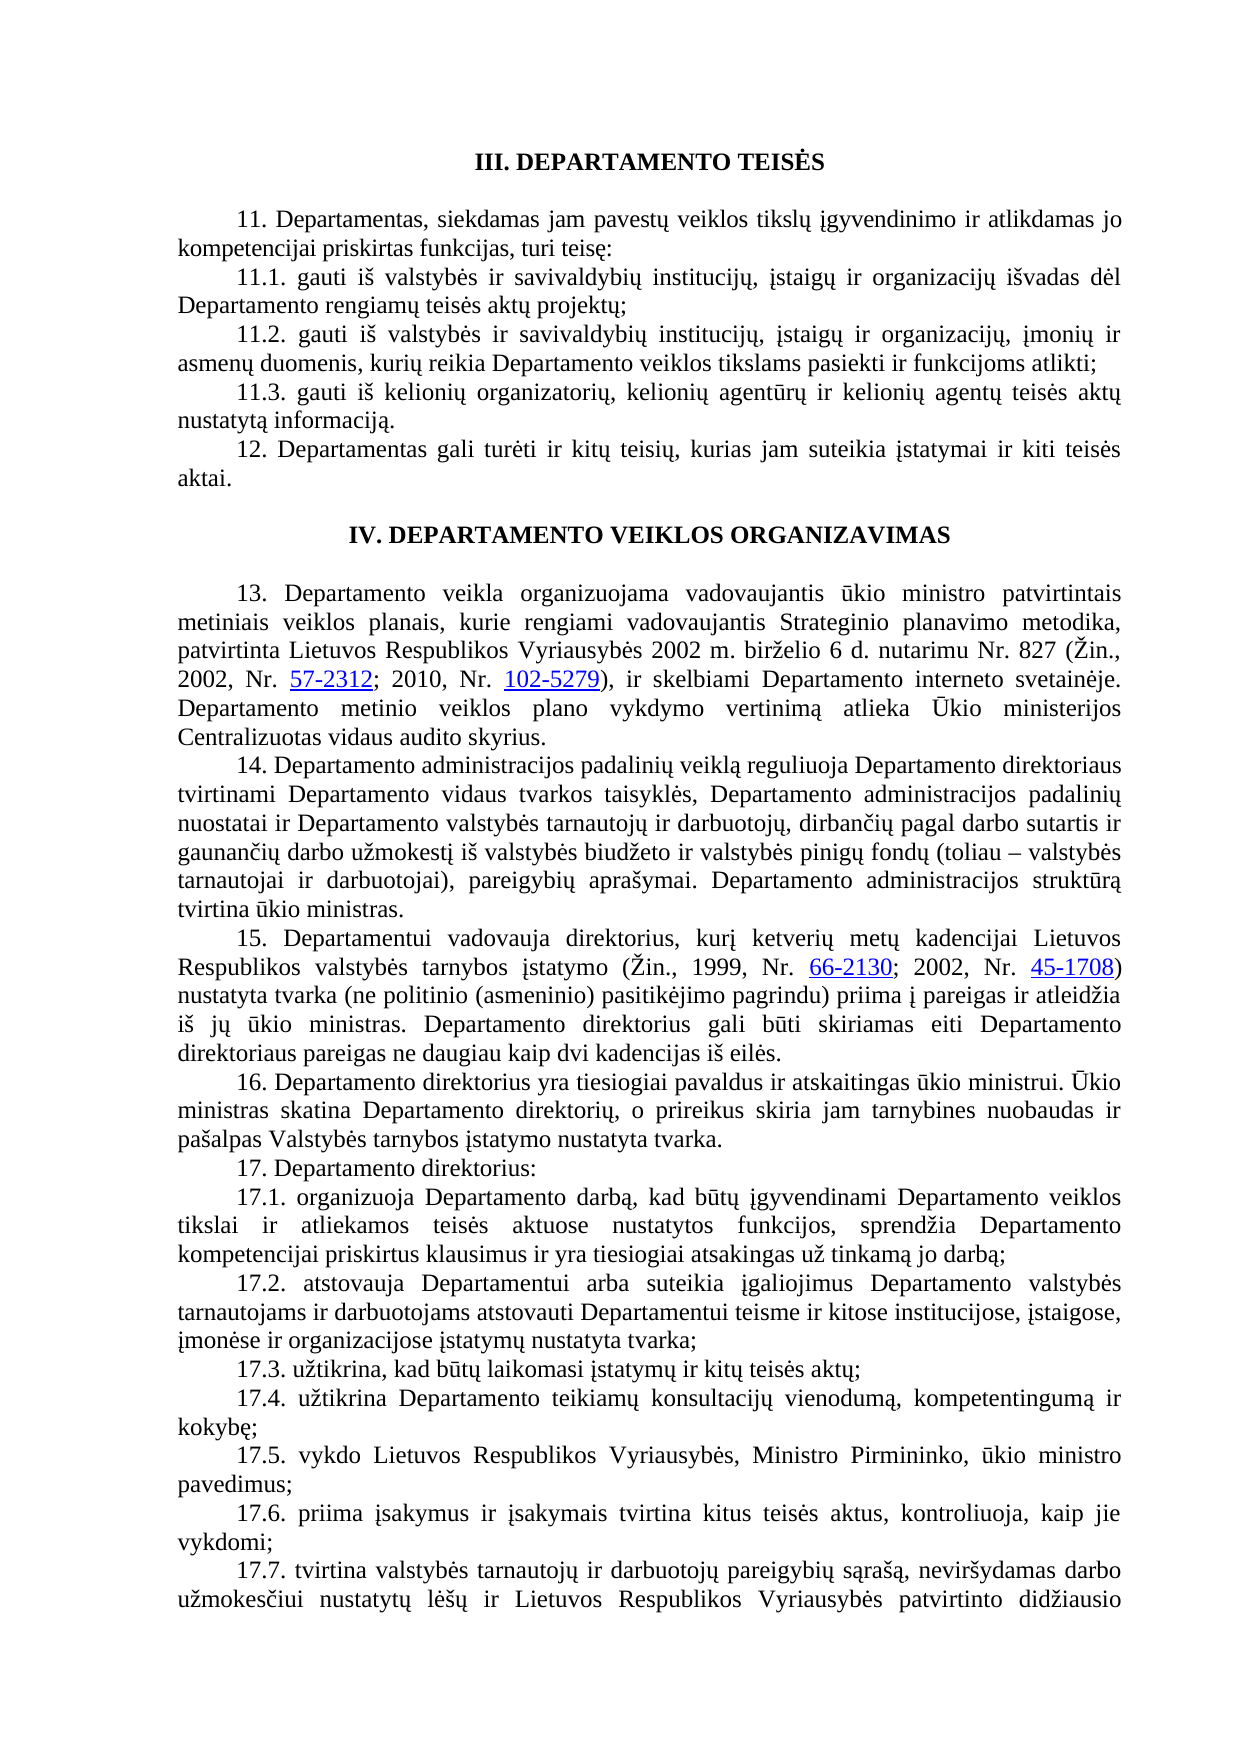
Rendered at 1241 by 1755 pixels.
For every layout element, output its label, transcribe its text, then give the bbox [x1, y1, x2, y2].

text 16. Departamento direktorius yra tiesiogiai pavaldus ir atskaitingas ūkio ministrui. Ūkio ministras skatina Departamento direktorių, o prireikus skiria jam tarnybines nuobaudas ir pašalpas Valstybės tarnybos įstatymo nustatyta tvarka. [177, 1067, 1122, 1153]
text 17.7. tvirtina valstybės tarnautojų ir darbuotojų pareigybių sąrašą, neviršydamas darbo užmokesčiui nustatytų lėšų ir Lietuvos Respublikos Vyriausybės patvirtinto didžiausio [177, 1556, 1122, 1613]
text 17.6. priima įsakymus ir įsakymais tvirtina kitus teisės aktus, kontroliuoja, kaip jie vykdomi; [177, 1498, 1122, 1556]
text IV. Departamento veiklos organizavimas [177, 521, 1122, 549]
text 17.4. užtikrina Departamento teikiamų konsultacijų vienodumą, kompetentingumą ir kokybę; [177, 1383, 1122, 1441]
text 14. Departamento administracijos padalinių veiklą reguliuoja Departamento direktoriaus tvirtinami Departamento vidaus tvarkos taisyklės, Departamento administracijos padalinių nuostatai ir Departamento valstybės tarnautojų ir darbuotojų, dirbančių pagal darbo sutartis ir gaunančių darbo užmokestį iš valstybės biudžeto ir valstybės pinigų fondų (toliau – valstybės tarnautojai ir darbuotojai), pareigybių aprašymai. Departamento administracijos struktūrą tvirtina ūkio ministras. [177, 751, 1122, 923]
text 12. Departamentas gali turėti ir kitų teisių, kurias jam suteikia įstatymai ir kiti teisės aktai. [177, 434, 1122, 492]
text 13. Departamento veikla organizuojama vadovaujantis ūkio ministro patvirtintais metiniais veiklos planais, kurie rengiami vadovaujantis Strateginio planavimo metodika, patvirtinta Lietuvos Respublikos Vyriausybės 2002 m. birželio 6 d. nutarimu Nr. 827 (Žin., 2002, Nr. 57-2312; 2010, Nr. 102-5279), ir skelbiami Departamento interneto svetainėje. Departamento metinio veiklos plano vykdymo vertinimą atlieka Ūkio ministerijos Centralizuotas vidaus audito skyrius. [177, 578, 1122, 751]
text 11. Departamentas, siekdamas jam pavestų veiklos tikslų įgyvendinimo ir atlikdamas jo kompetencijai priskirtas funkcijas, turi teisę: [177, 204, 1122, 262]
text 17.2. atstovauja Departamentui arba suteikia įgaliojimus Departamento valstybės tarnautojams ir darbuotojams atstovauti Departamentui teisme ir kitose institucijose, įstaigose, įmonėse ir organizacijose įstatymų nustatyta tvarka; [177, 1268, 1122, 1354]
text 17.1. organizuoja Departamento darbą, kad būtų įgyvendinami Departamento veiklos tikslai ir atliekamos teisės aktuose nustatytos funkcijos, sprendžia Departamento kompetencijai priskirtus klausimus ir yra tiesiogiai atsakingas už tinkamą jo darbą; [177, 1182, 1122, 1268]
text 11.3. gauti iš kelionių organizatorių, kelionių agentūrų ir kelionių agentų teisės aktų nustatytą informaciją. [177, 377, 1122, 434]
text III. DEPARTAMENTO TEISĖS [177, 147, 1122, 176]
text 17.5. vykdo Lietuvos Respublikos Vyriausybės, Ministro Pirmininko, ūkio ministro pavedimus; [177, 1441, 1122, 1498]
text 15. Departamentui vadovauja direktorius, kurį ketverių metų kadencijai Lietuvos Respublikos valstybės tarnybos įstatymo (Žin., 1999, Nr. 66-2130; 2002, Nr. 45-1708) nustatyta tvarka (ne politinio (asmeninio) pasitikėjimo pagrindu) priima į pareigas ir atleidžia iš jų ūkio ministras. Departamento direktorius gali būti skiriamas eiti Departamento direktoriaus pareigas ne daugiau kaip dvi kadencijas iš eilės. [177, 923, 1122, 1067]
text 11.2. gauti iš valstybės ir savivaldybių institucijų, įstaigų ir organizacijų, įmonių ir asmenų duomenis, kurių reikia Departamento veiklos tikslams pasiekti ir funkcijoms atlikti; [177, 319, 1122, 377]
text 11.1. gauti iš valstybės ir savivaldybių institucijų, įstaigų ir organizacijų išvadas dėl Departamento rengiamų teisės aktų projektų; [177, 262, 1122, 319]
text 17. Departamento direktorius: [177, 1153, 1122, 1182]
text 17.3. užtikrina, kad būtų laikomasi įstatymų ir kitų teisės aktų; [177, 1354, 1122, 1383]
